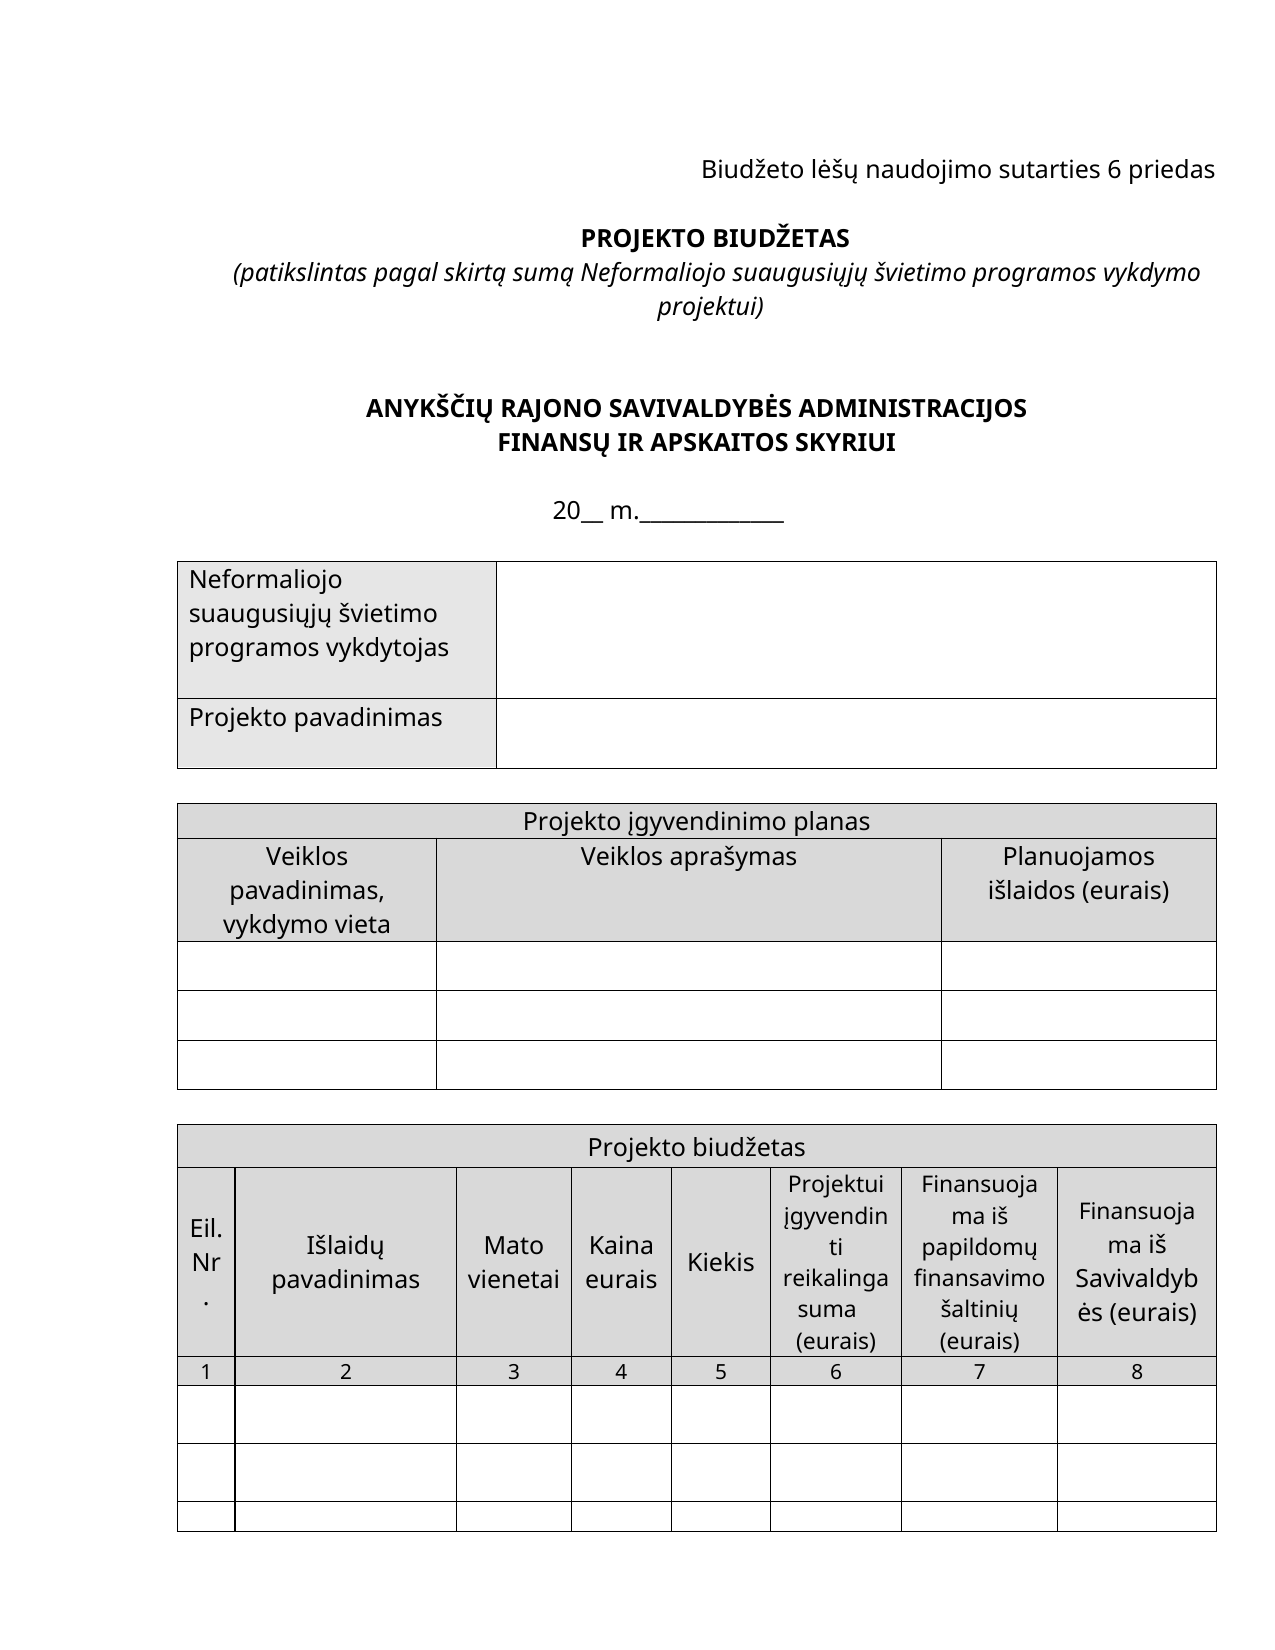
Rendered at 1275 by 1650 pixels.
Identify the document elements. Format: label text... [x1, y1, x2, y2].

text (patikslintas pagal skirtą sumą Neformaliojo suaugusiųjų švietimo programos vykdymo projektui) [215, 254, 1216, 322]
table_cell [457, 1386, 571, 1443]
text FINANSŲ IR APSKAITOS SKYRIUI [177, 425, 1216, 459]
table_cell Finansuojama iš Savivaldybės (eurais) [1058, 1168, 1216, 1356]
table_cell [437, 991, 941, 1039]
table_cell [457, 1502, 571, 1531]
table_cell Veiklos pavadinimas, vykdymo vieta [178, 839, 436, 941]
table_cell [771, 1386, 901, 1443]
table_cell Veiklos aprašymas [437, 839, 941, 941]
table_cell [457, 1444, 571, 1501]
table_cell Planuojamos išlaidos (eurais) [942, 839, 1216, 941]
table_cell [236, 1502, 456, 1531]
table_cell 5 [672, 1357, 770, 1385]
table_cell [771, 1444, 901, 1501]
table_cell [178, 1386, 234, 1443]
table_header [497, 562, 1216, 698]
table_cell [902, 1502, 1057, 1531]
text PROJEKTO BIUDŽETAS [215, 220, 1216, 254]
table_cell [1058, 1444, 1216, 1501]
table_cell [572, 1444, 671, 1501]
table_header Projekto biudžetas [178, 1125, 1216, 1167]
table_cell [902, 1444, 1057, 1501]
table_cell 7 [902, 1357, 1057, 1385]
table_cell [178, 991, 436, 1039]
table_cell 1 [178, 1357, 234, 1385]
text 20__ m._____________ [477, 493, 1216, 527]
table_cell [236, 1444, 456, 1501]
table_cell Projektui įgyvendinti reikalinga suma (eurais) [771, 1168, 901, 1356]
table_cell [942, 1041, 1216, 1089]
table_cell [572, 1502, 671, 1531]
table_cell Išlaidų pavadinimas [236, 1168, 456, 1356]
table_cell [942, 991, 1216, 1039]
table_cell [672, 1502, 770, 1531]
table_cell [178, 1502, 234, 1531]
table_cell [236, 1386, 456, 1443]
table_cell [178, 1444, 234, 1501]
table_cell Mato vienetai [457, 1168, 571, 1356]
table_cell Eil. Nr. [178, 1168, 234, 1356]
table_cell [178, 942, 436, 990]
table_cell 4 [572, 1357, 671, 1385]
text Biudžeto lėšų naudojimo sutarties 6 priedas [177, 152, 1216, 186]
table_cell 8 [1058, 1357, 1216, 1385]
table_cell Finansuojama iš papildomų finansavimo šaltinių (eurais) [902, 1168, 1057, 1356]
table_cell [771, 1502, 901, 1531]
table_header Neformaliojo suaugusiųjų švietimo programos vykdytojas [178, 562, 496, 698]
table_cell [437, 1041, 941, 1089]
table_cell [178, 1041, 436, 1089]
table_cell [437, 942, 941, 990]
table_cell [1058, 1502, 1216, 1531]
text ANYKŠČIŲ RAJONO SAVIVALDYBĖS ADMINISTRACIJOS [177, 391, 1216, 425]
table_cell [497, 699, 1216, 767]
table_cell 3 [457, 1357, 571, 1385]
table_cell 6 [771, 1357, 901, 1385]
table_cell Kiekis [672, 1168, 770, 1356]
table_cell Kaina eurais [572, 1168, 671, 1356]
table_header Projekto įgyvendinimo planas [178, 804, 1216, 838]
table_cell 2 [236, 1357, 456, 1385]
table_cell Projekto pavadinimas [178, 699, 496, 767]
table_cell [902, 1386, 1057, 1443]
table_cell [672, 1444, 770, 1501]
table_cell [672, 1386, 770, 1443]
table_cell [1058, 1386, 1216, 1443]
table_cell [942, 942, 1216, 990]
table_cell [572, 1386, 671, 1443]
